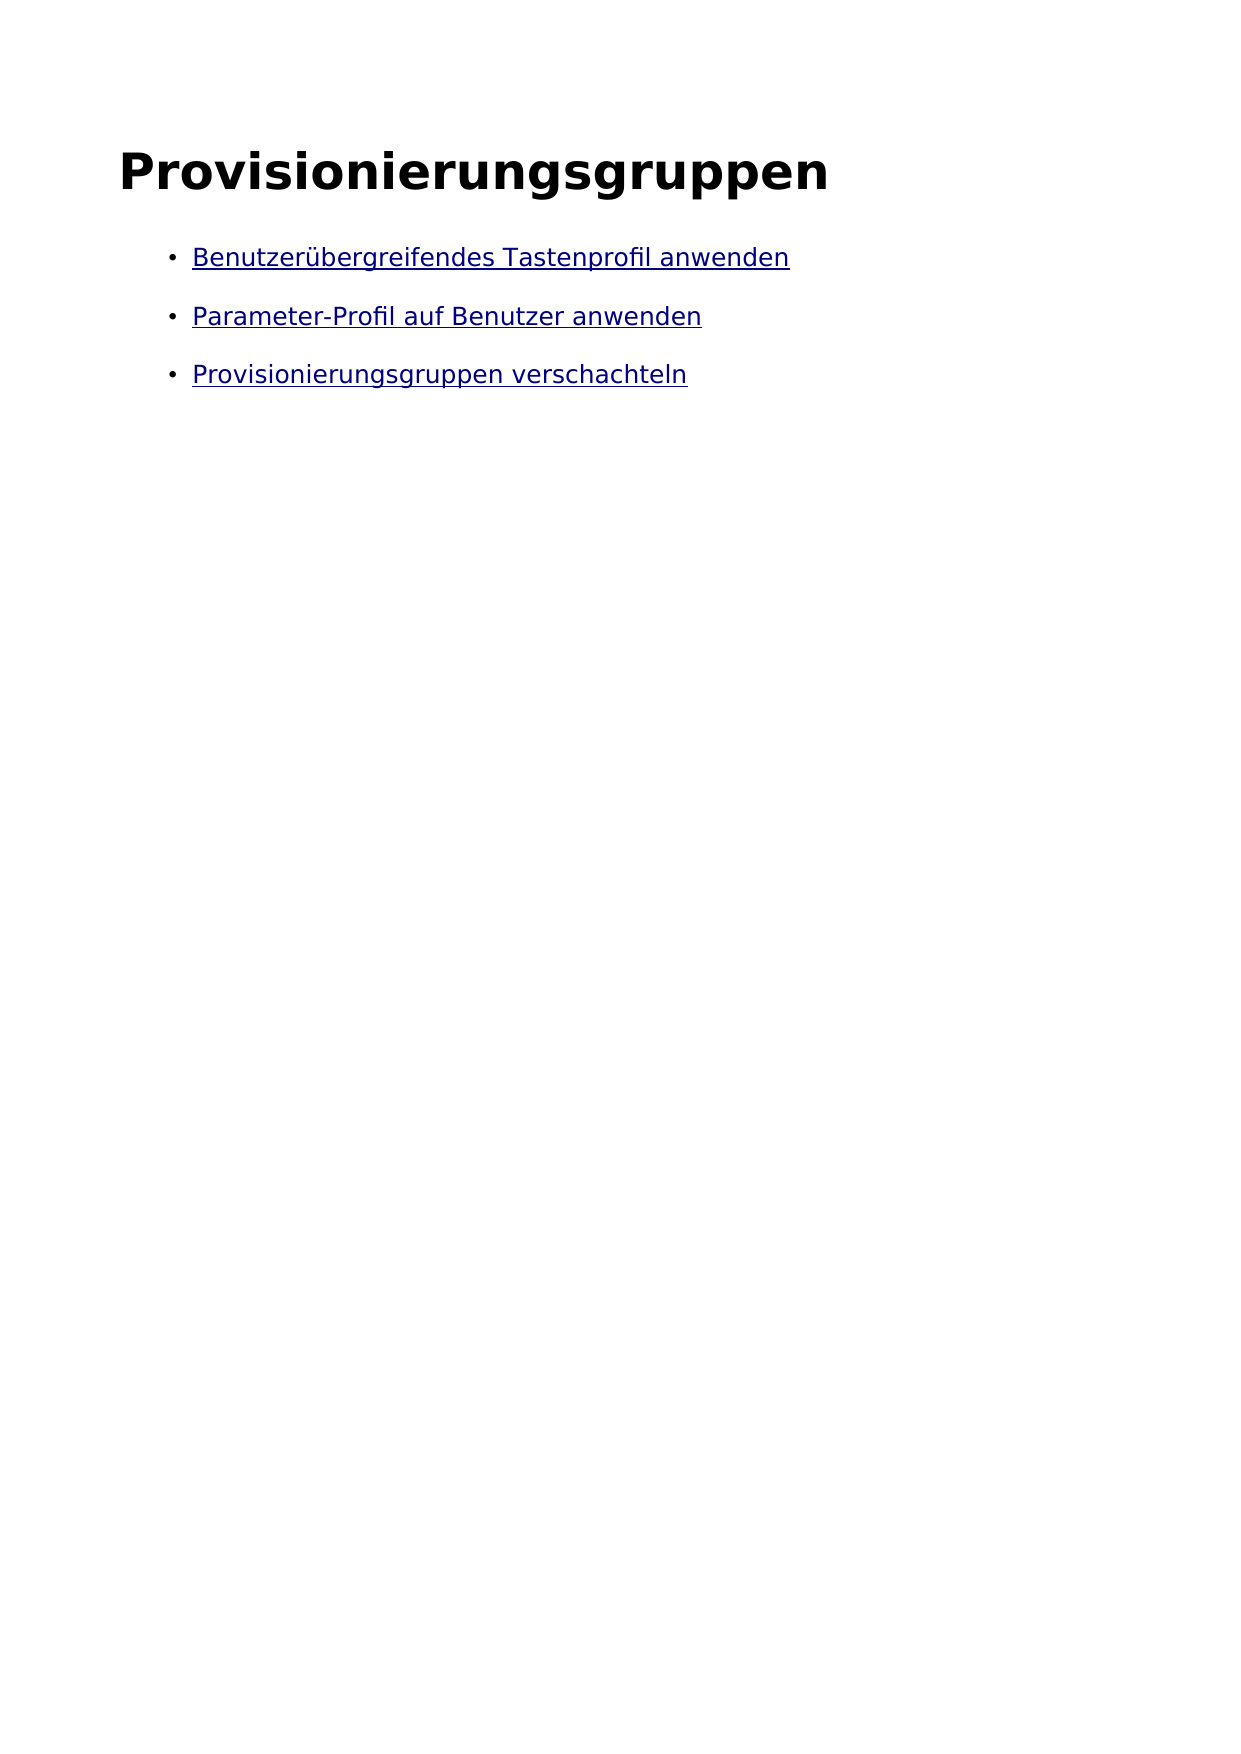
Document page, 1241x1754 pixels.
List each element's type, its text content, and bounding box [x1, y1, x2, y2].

list Parameter-Profil auf Benutzer anwenden [177, 302, 1122, 331]
list Benutzerübergreifendes Tastenprofil anwenden [177, 243, 1122, 272]
list Provisionierungsgruppen verschachteln [177, 361, 1122, 390]
subtitle Provisionierungsgruppen [118, 143, 1122, 201]
